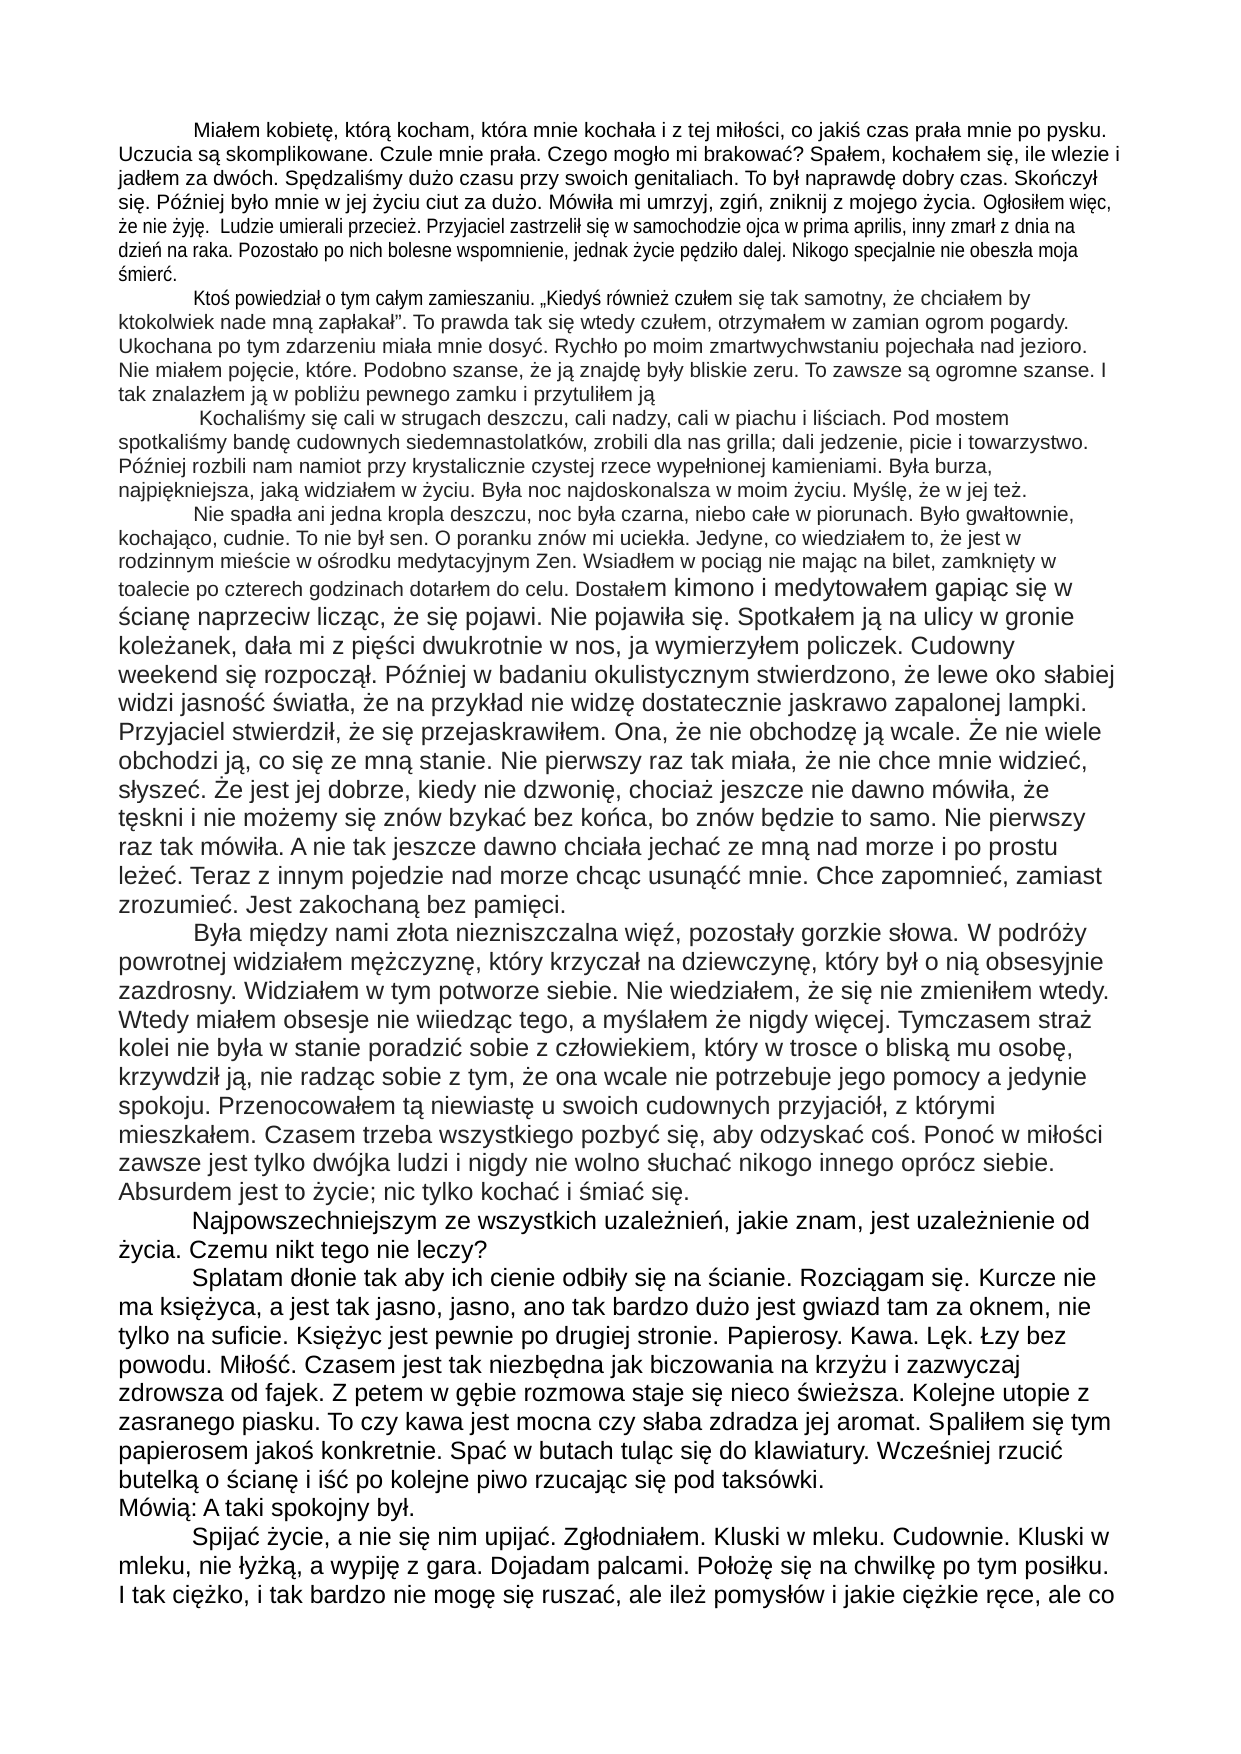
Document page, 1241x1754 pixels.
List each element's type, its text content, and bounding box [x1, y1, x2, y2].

text Nie spadła ani jedna kropla deszczu, noc była czarna, niebo całe w piorunach. Było gwałtownie, kochająco, cudnie. To nie był sen. O poranku znów mi uciekła. Jedyne, co wiedziałem to, że jest w rodzinnym mieście w ośrodku medytacyjnym Zen. Wsiadłem w pociąg nie mając na bilet, zamknięty w toalecie po czterech godzinach dotarłem do celu. Dostałem kimono i medytowałem gapiąc się w ścianę naprzeciw licząc, że się pojawi. Nie pojawiła się. Spotkałem ją na ulicy w gronie koleżanek, dała mi z pięści dwukrotnie w nos, ja wymierzyłem policzek. Cudowny weekend się rozpoczął. Później w badaniu okulistycznym stwierdzono, że lewe oko słabiej widzi jasność światła, że na przykład nie widzę dostatecznie jaskrawo zapalonej lampki. Przyjaciel stwierdził, że się przejaskrawiłem. Ona, że nie obchodzę ją wcale. Że nie wiele obchodzi ją, co się ze mną stanie. Nie pierwszy raz tak miała, że nie chce mnie widzieć, słyszeć. Że jest jej dobrze, kiedy nie dzwonię, chociaż jeszcze nie dawno mówiła, że tęskni i nie możemy się znów bzykać bez końca, bo znów będzie to samo. Nie pierwszy raz tak mówiła. A nie tak jeszcze dawno chciała jechać ze mną nad morze i po prostu leżeć. Teraz z innym pojedzie nad morze chcąc usunąćć mnie. Chce zapomnieć, zamiast zrozumieć. Jest zakochaną bez pamięci. [118, 501, 1122, 918]
text Kochaliśmy się cali w strugach deszczu, cali nadzy, cali w piachu i liściach. Pod mostem spotkaliśmy bandę cudownych siedemnastolatków, zrobili dla nas grilla; dali jedzenie, picie i towarzystwo. Później rozbili nam namiot przy krystalicznie czystej rzece wypełnionej kamieniami. Była burza, najpiękniejsza, jaką widziałem w życiu. Była noc najdoskonalsza w moim życiu. Myślę, że w jej też. [118, 406, 1122, 501]
text Była między nami złota niezniszczalna więź, pozostały gorzkie słowa. W podróży powrotnej widziałem mężczyznę, który krzyczał na dziewczynę, który był o nią obsesyjnie zazdrosny. Widziałem w tym potworze siebie. Nie wiedziałem, że się nie zmieniłem wtedy. Wtedy miałem obsesje nie wiiedząc tego, a myślałem że nigdy więcej. Tymczasem straż kolei nie była w stanie poradzić sobie z człowiekiem, który w trosce o bliską mu osobę, krzywdził ją, nie radząc sobie z tym, że ona wcale nie potrzebuje jego pomocy a jedynie spokoju. Przenocowałem tą niewiastę u swoich cudownych przyjaciół, z którymi mieszkałem. Czasem trzeba wszystkiego pozbyć się, aby odzyskać coś. Ponoć w miłości zawsze jest tylko dwójka ludzi i nigdy nie wolno słuchać nikogo innego oprócz siebie. Absurdem jest to życie; nic tylko kochać i śmiać się. [118, 918, 1122, 1206]
text Spijać życie, a nie się nim upijać. Zgłodniałem. Kluski w mleku. Cudownie. Kluski w mleku, nie łyżką, a wypiję z gara. Dojadam palcami. Położę się na chwilkę po tym posiłku. I tak ciężko, i tak bardzo nie mogę się ruszać, ale ileż pomysłów i jakie ciężkie ręce, ale co [118, 1522, 1122, 1608]
text Mówią: A taki spokojny był. [118, 1493, 1122, 1522]
text Ktoś powiedział o tym całym zamieszaniu. „Kiedyś również czułem się tak samotny, że chciałem by ktokolwiek nade mną zapłakał”. To prawda tak się wtedy czułem, otrzymałem w zamian ogrom pogardy. Ukochana po tym zdarzeniu miała mnie dosyć. Rychło po moim zmartwychwstaniu pojechała nad jezioro. Nie miałem pojęcie, które. Podobno szanse, że ją znajdę były bliskie zeru. To zawsze są ogromne szanse. I tak znalazłem ją w pobliżu pewnego zamku i przytuliłem ją [118, 286, 1122, 406]
text Najpowszechniejszym ze wszystkich uzależnień, jakie znam, jest uzależnienie od życia. Czemu nikt tego nie leczy? [118, 1206, 1122, 1263]
text Miałem kobietę, którą kocham, która mnie kochała i z tej miłości, co jakiś czas prała mnie po pysku. Uczucia są skomplikowane. Czule mnie prała. Czego mogło mi brakować? Spałem, kochałem się, ile wlezie i jadłem za dwóch. Spędzaliśmy dużo czasu przy swoich genitaliach. To był naprawdę dobry czas. Skończył się. Później było mnie w jej życiu ciut za dużo. Mówiła mi umrzyj, zgiń, zniknij z mojego życia. Ogłosiłem więc, że nie żyję. Ludzie umierali przecież. Przyjaciel zastrzelił się w samochodzie ojca w prima aprilis, inny zmarł z dnia na dzień na raka. Pozostało po nich bolesne wspomnienie, jednak życie pędziło dalej. Nikogo specjalnie nie obeszła moja śmierć. [118, 118, 1122, 286]
text Splatam dłonie tak aby ich cienie odbiły się na ścianie. Rozciągam się. Kurcze nie ma księżyca, a jest tak jasno, jasno, ano tak bardzo dużo jest gwiazd tam za oknem, nie tylko na suficie. Księżyc jest pewnie po drugiej stronie. Papierosy. Kawa. Lęk. Łzy bez powodu. Miłość. Czasem jest tak niezbędna jak biczowania na krzyżu i zazwyczaj zdrowsza od fajek. Z petem w gębie rozmowa staje się nieco świeższa. Kolejne utopie z zasranego piasku. To czy kawa jest mocna czy słaba zdradza jej aromat. Spaliłem się tym papierosem jakoś konkretnie. Spać w butach tuląc się do klawiatury. Wcześniej rzucić butelką o ścianę i iść po kolejne piwo rzucając się pod taksówki. [118, 1263, 1122, 1493]
